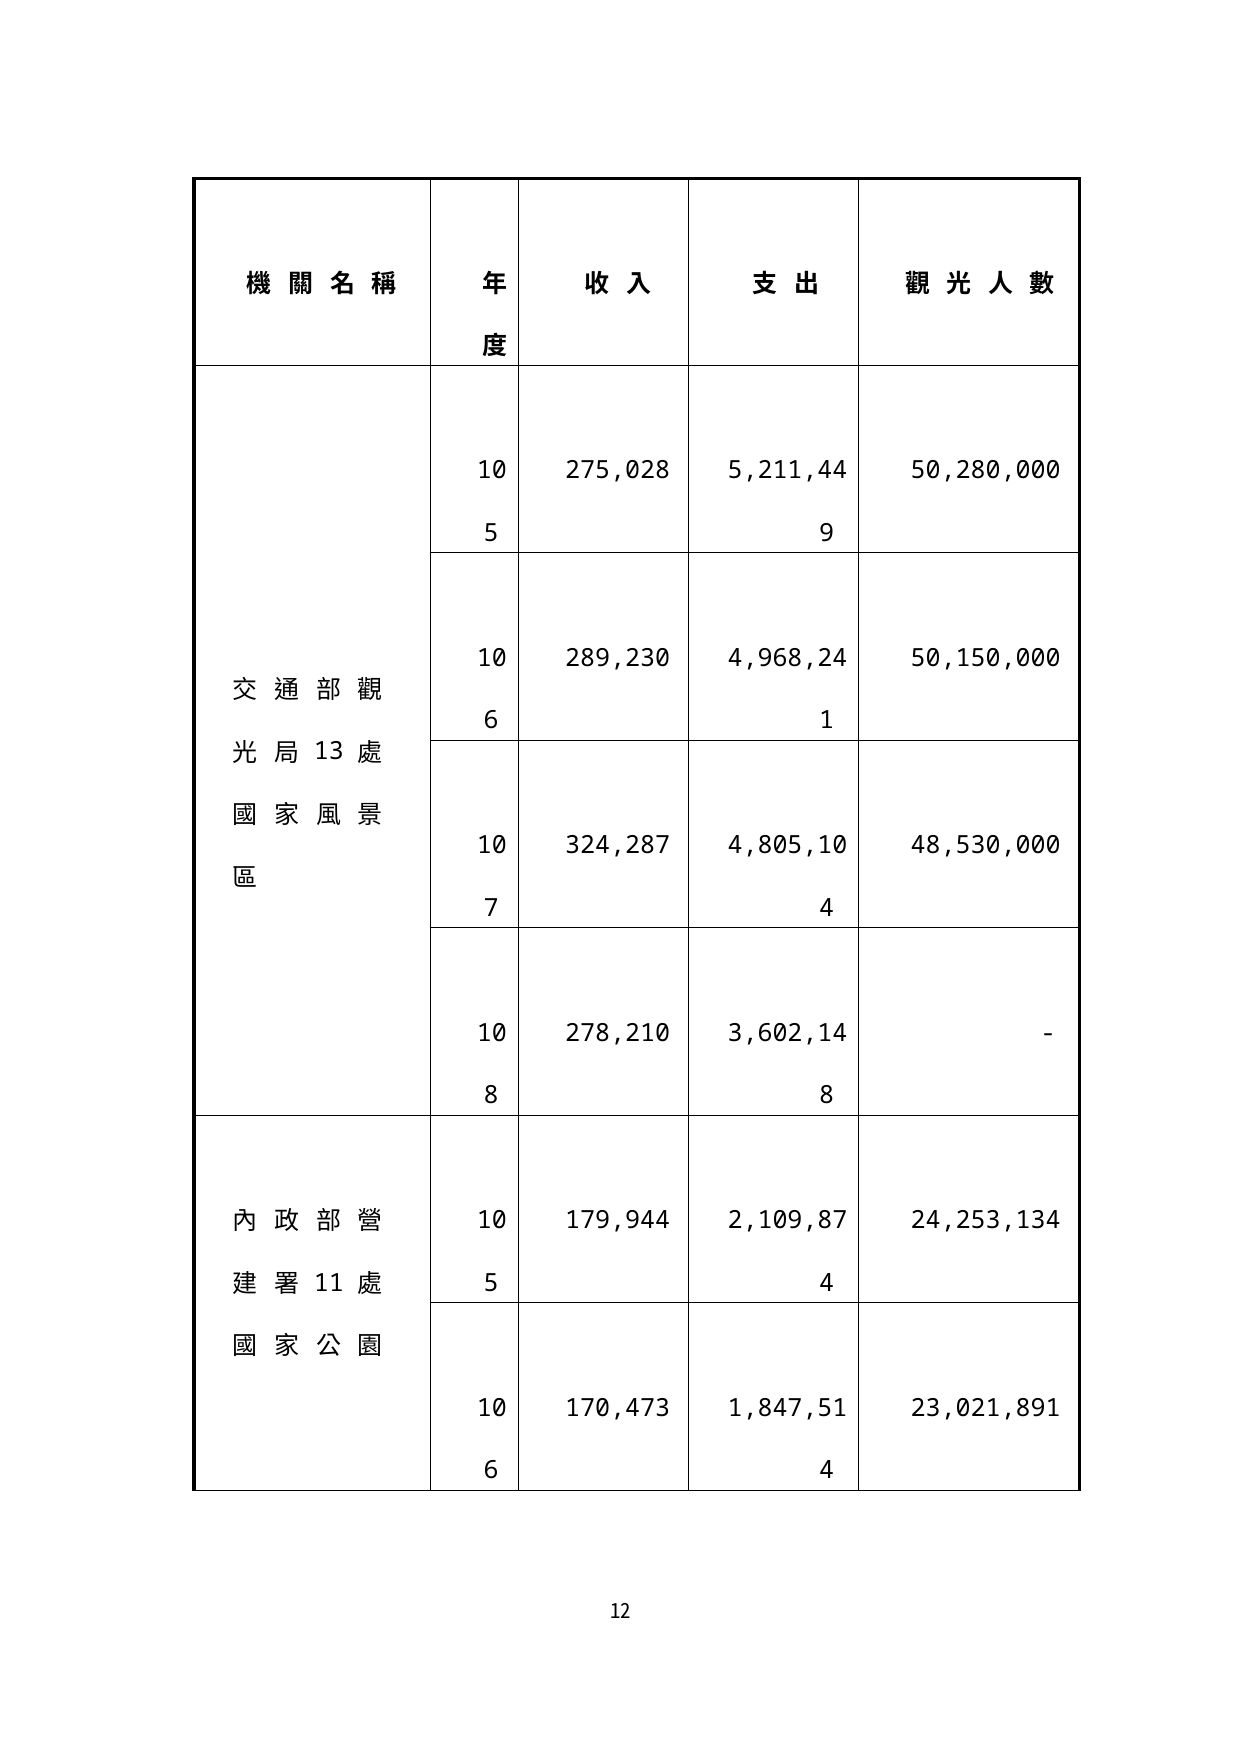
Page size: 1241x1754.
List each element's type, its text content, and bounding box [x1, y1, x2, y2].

table_cell 50,280,000 [859, 366, 1078, 552]
table_cell 170,473 [519, 1303, 688, 1490]
table_cell 179,944 [519, 1116, 688, 1302]
table_cell 23,021,891 [859, 1303, 1078, 1490]
table_header 觀光人數 [859, 180, 1078, 365]
table_cell 108 [431, 928, 518, 1115]
table_cell 324,287 [519, 741, 688, 927]
table_cell 2,109,874 [689, 1116, 858, 1302]
table_header 收入 [519, 180, 688, 365]
table_cell 4,805,104 [689, 741, 858, 927]
table_cell 105 [431, 1116, 518, 1302]
table_cell 50,150,000 [859, 553, 1078, 740]
table_cell 275,028 [519, 366, 688, 552]
table_cell - [859, 928, 1078, 1115]
table_cell 289,230 [519, 553, 688, 740]
table_cell 3,602,148 [689, 928, 858, 1115]
table_cell 105 [431, 366, 518, 552]
table_cell 1,847,514 [689, 1303, 858, 1490]
table_cell 24,253,134 [859, 1116, 1078, 1302]
table_cell 5,211,449 [689, 366, 858, 552]
table_cell 內政部營建署11處國家公園 [196, 1116, 430, 1490]
table_header 支出 [689, 180, 858, 365]
table_cell 48,530,000 [859, 741, 1078, 927]
table_cell 交通部觀光局13處國家風景區 [196, 366, 430, 1115]
table_cell 106 [431, 553, 518, 740]
table_header 年度 [431, 180, 518, 365]
table_header 機關名稱 [196, 180, 430, 365]
table_cell 4,968,241 [689, 553, 858, 740]
table_cell 106 [431, 1303, 518, 1490]
table_cell 107 [431, 741, 518, 927]
table_cell 278,210 [519, 928, 688, 1115]
